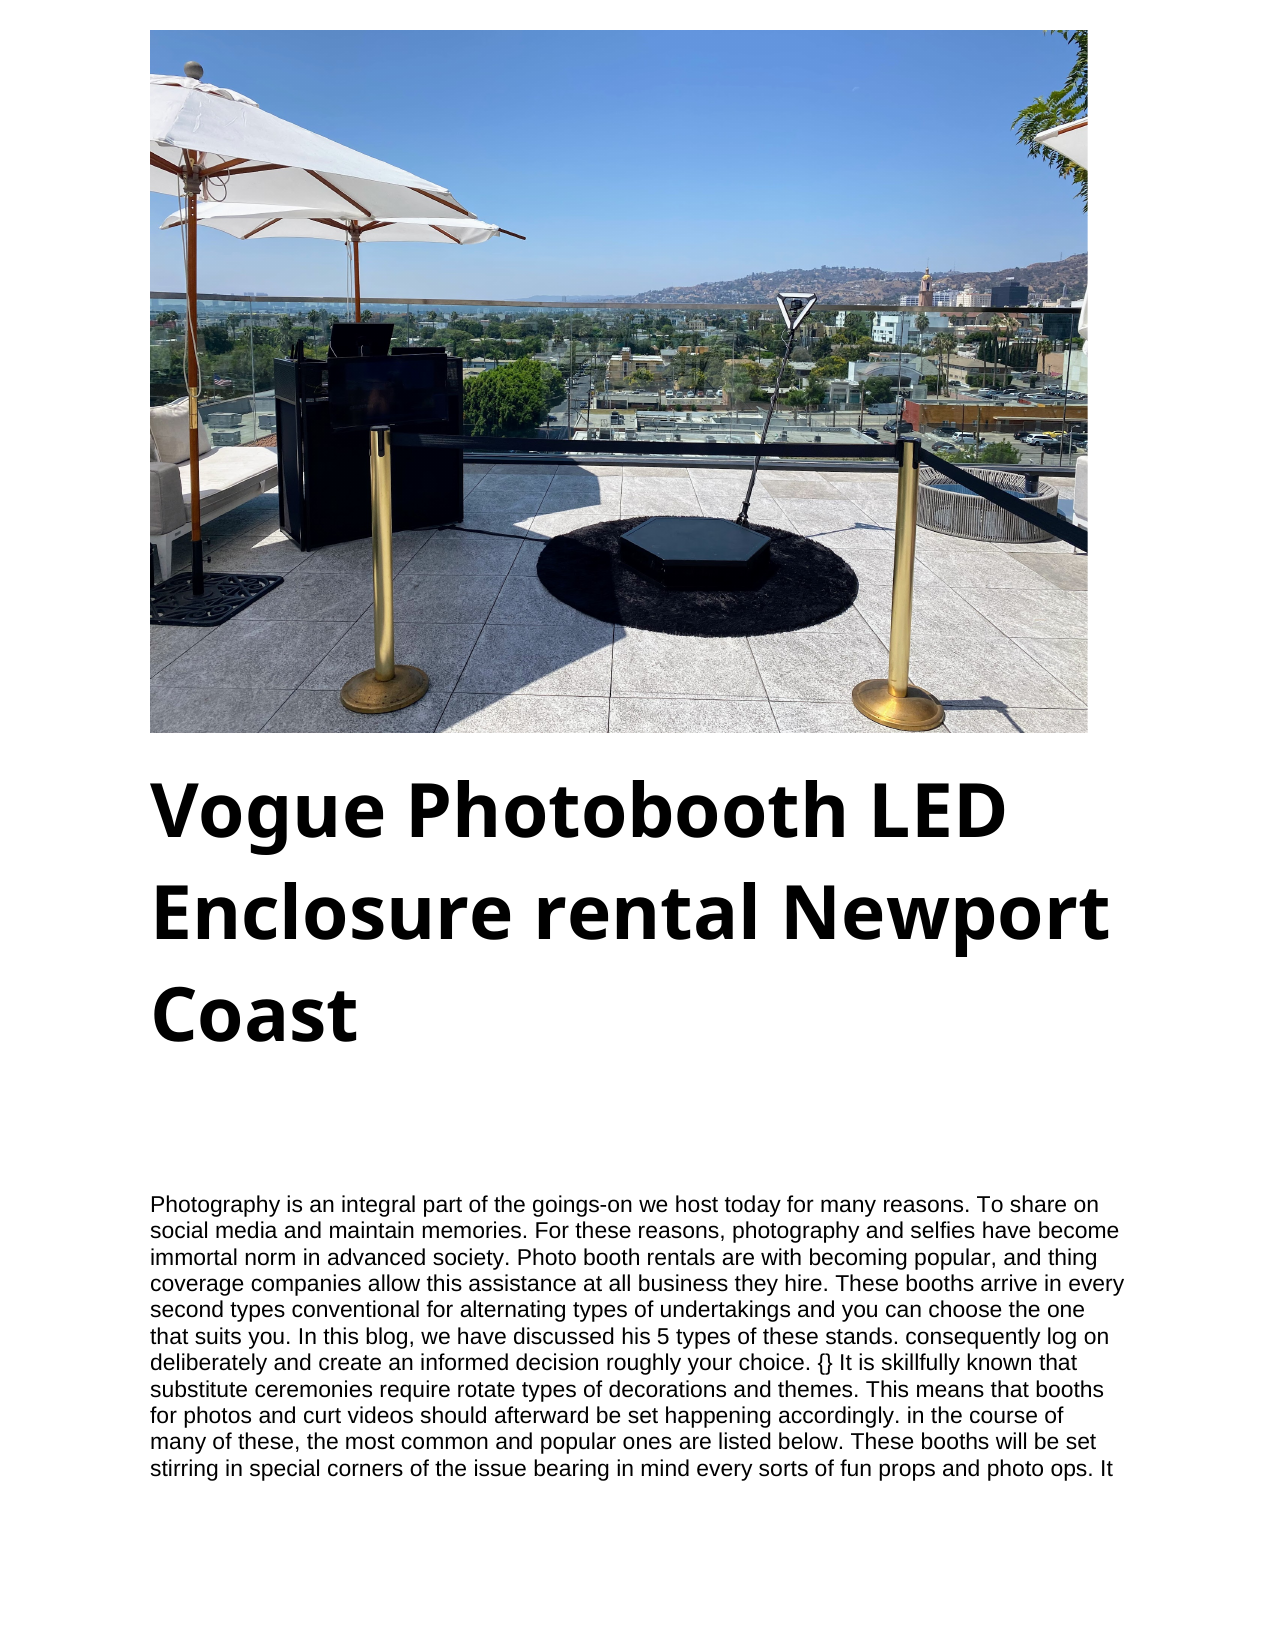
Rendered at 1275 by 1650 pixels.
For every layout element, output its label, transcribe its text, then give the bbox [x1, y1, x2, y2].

subtitle Vogue Photobooth LED Enclosure rental Newport Coast [150, 757, 1125, 1064]
picture [150, 30, 1088, 733]
text Photography is an integral part of the goings-on we host today for many reasons. To share on social media and maintain memories. For these reasons, photography and selfies have become immortal norm in advanced society. Photo booth rentals are with becoming popular, and thing coverage companies allow this assistance at all business they hire. These booths arrive in every second types conventional for alternating types of undertakings and you can choose the one that suits you. In this blog, we have discussed his 5 types of these stands. consequently log on deliberately and create an informed decision roughly your choice. {} It is skillfully known that substitute ceremonies require rotate types of decorations and themes. This means that booths for photos and curt videos should afterward be set happening accordingly. in the course of many of these, the most common and popular ones are listed below. These booths will be set stirring in special corners of the issue bearing in mind every sorts of fun props and photo ops. It [150, 1191, 1125, 1481]
